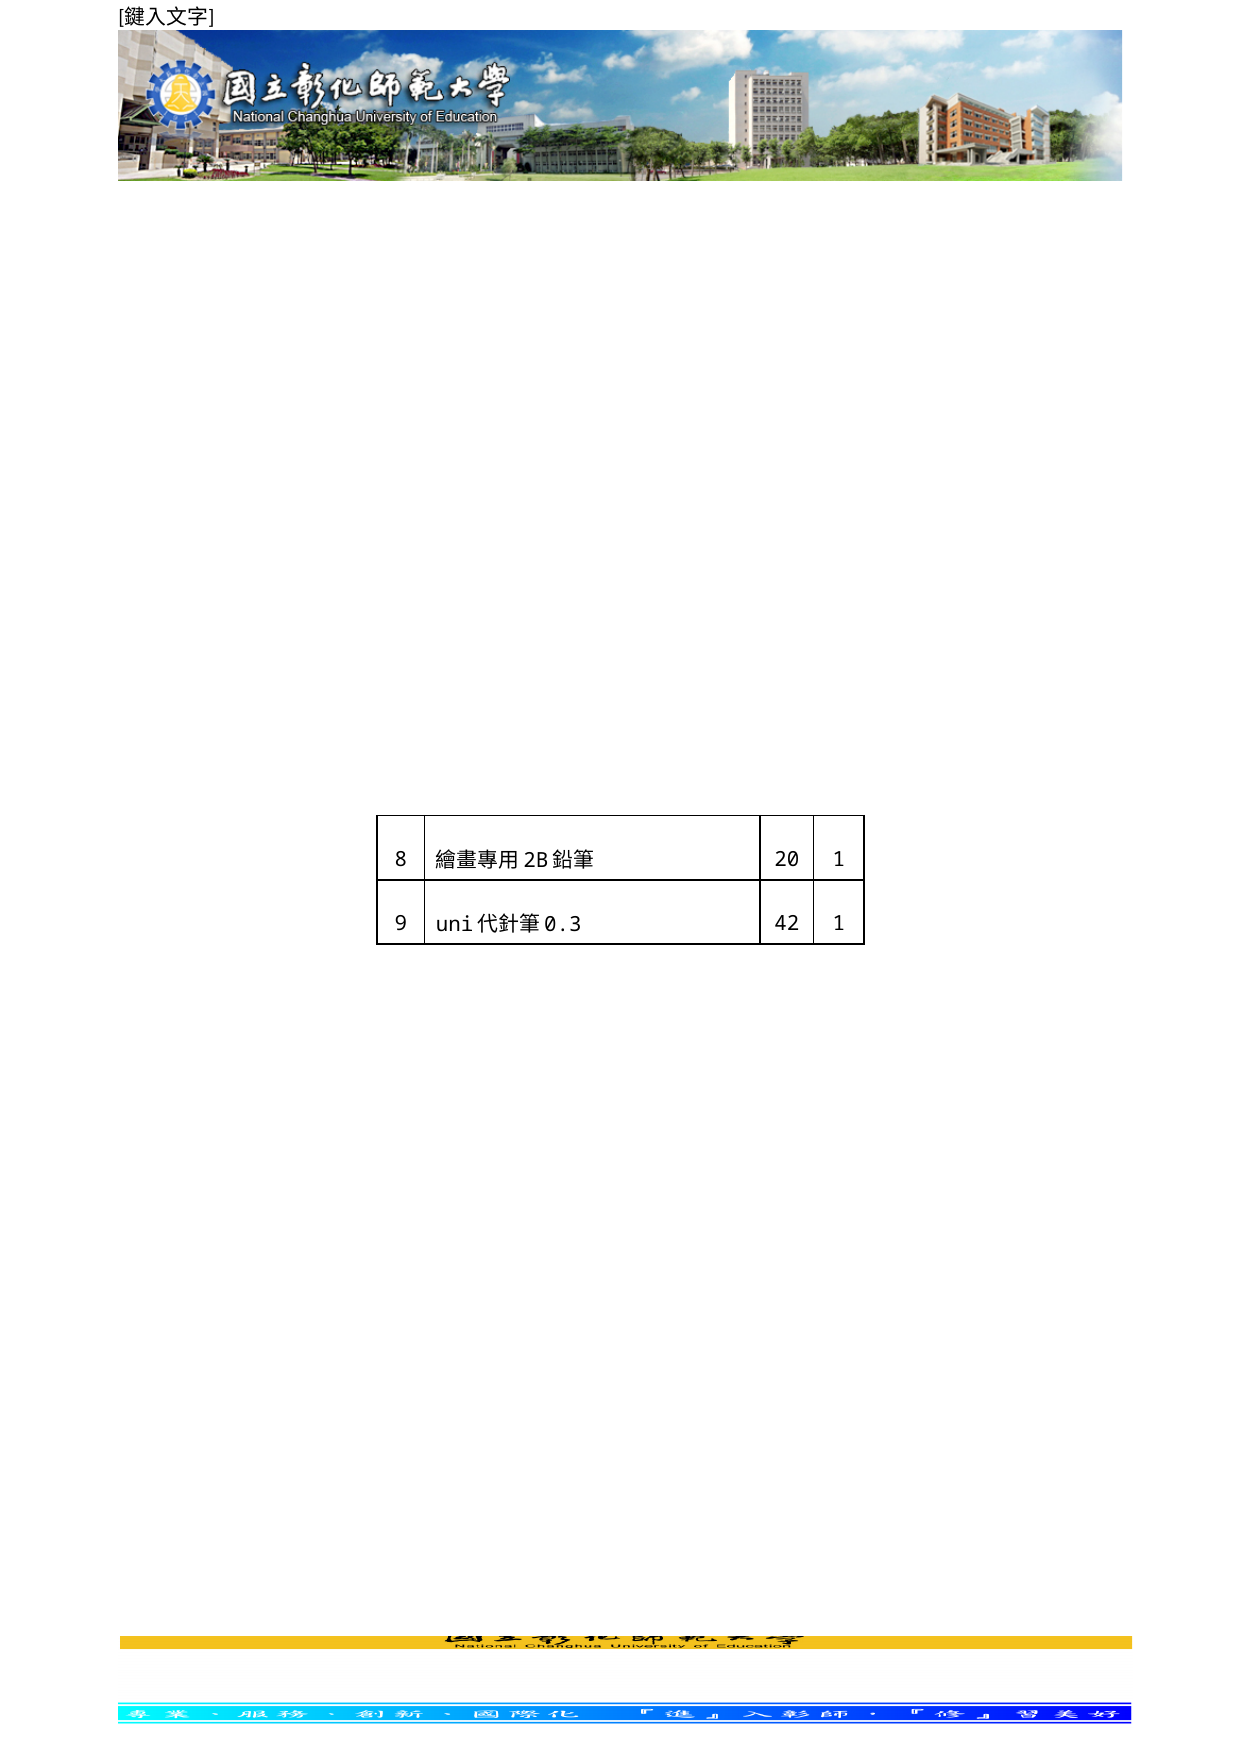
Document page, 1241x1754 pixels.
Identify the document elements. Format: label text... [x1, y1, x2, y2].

table_cell 繪畫專用2B鉛筆 [425, 816, 759, 879]
table_cell uni代針筆0.3 [425, 881, 759, 943]
table_cell 1 [814, 816, 863, 879]
table_cell 1 [814, 881, 863, 943]
table_cell 20 [761, 816, 813, 879]
table_cell 8 [378, 816, 424, 879]
table_cell 9 [378, 881, 424, 943]
table_cell 42 [761, 881, 813, 943]
